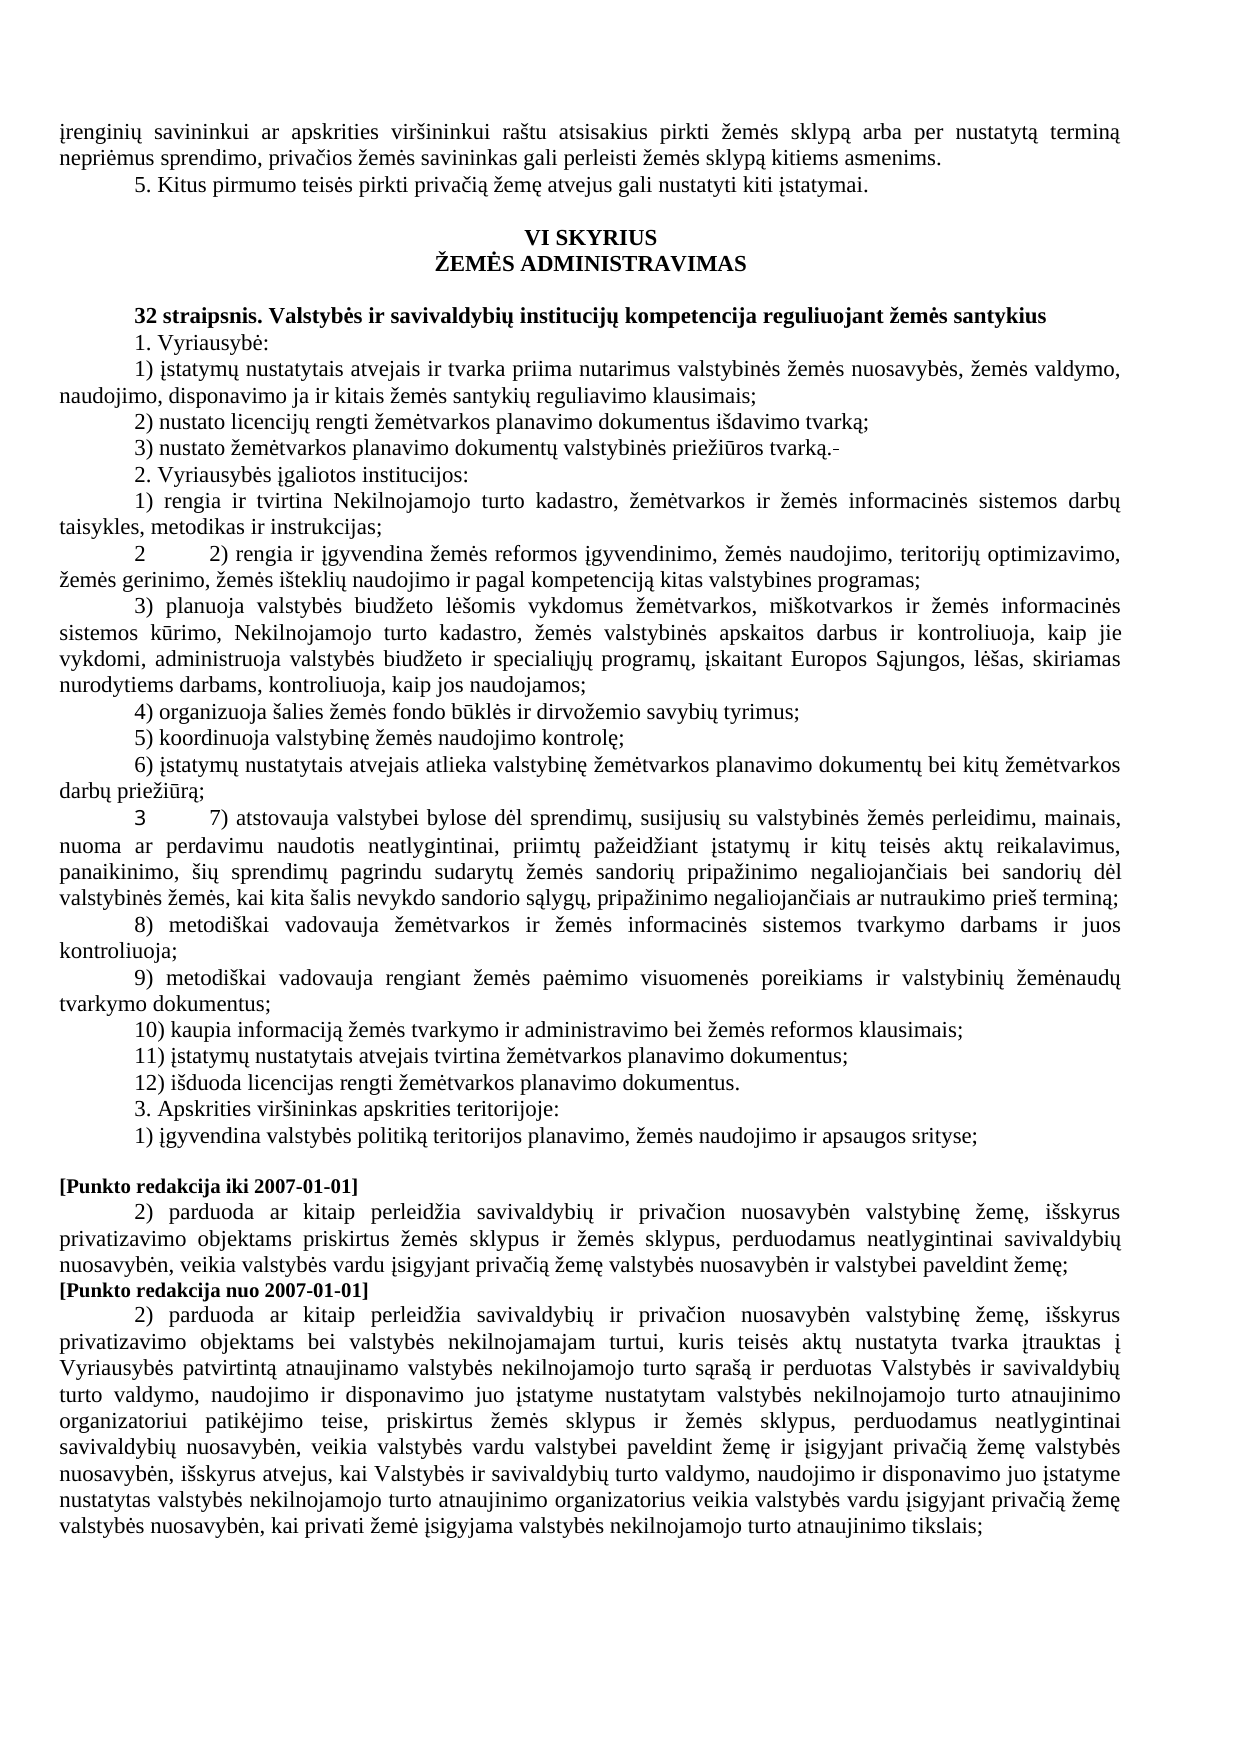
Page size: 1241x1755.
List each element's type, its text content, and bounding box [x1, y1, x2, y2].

text 9) metodiškai vadovauja rengiant žemės paėmimo visuomenės poreikiams ir valstybinių žemėnaudų tvarkymo dokumentus; [59, 963, 1122, 1016]
text [Punkto redakcija nuo 2007-01-01] [59, 1277, 1122, 1302]
text 6) įstatymų nustatytais atvejais atlieka valstybinę žemėtvarkos planavimo dokumentų bei kitų žemėtvarkos darbų priežiūrą; [59, 751, 1122, 803]
list 7) atstovauja valstybei bylose dėl sprendimų, susijusių su valstybinės žemės perleidimu, mainais, nuoma ar perdavimu naudotis neatlygintinai, priimtų pažeidžiant įstatymų ir kitų teisės aktų reikalavimus, panaikinimo, šių sprendimų pagrindu sudarytų žemės sandorių pripažinimo negaliojančiais bei sandorių dėl valstybinės žemės, kai kita šalis nevykdo sandorio sąlygų, pripažinimo negaliojančiais ar nutraukimo prieš terminą; [59, 803, 1122, 911]
text 5) koordinuoja valstybinę žemės naudojimo kontrolę; [59, 724, 1122, 751]
text 2. Vyriausybės įgaliotos institucijos: [59, 461, 1122, 487]
text 32 straipsnis. Valstybės ir savivaldybių institucijų kompetencija reguliuojant žemės santykius [134, 303, 1122, 329]
text 12) išduoda licencijas rengti žemėtvarkos planavimo dokumentus. [59, 1069, 1122, 1095]
text 2) parduoda ar kitaip perleidžia savivaldybių ir privačion nuosavybėn valstybinę žemę, išskyrus privatizavimo objektams bei valstybės nekilnojamajam turtui, kuris teisės aktų nustatyta tvarka įtrauktas į Vyriausybės patvirtintą atnaujinamo valstybės nekilnojamojo turto sąrašą ir perduotas Valstybės ir savivaldybių turto valdymo, naudojimo ir disponavimo juo įstatyme nustatytam valstybės nekilnojamojo turto atnaujinimo organizatoriui patikėjimo teise, priskirtus žemės sklypus ir žemės sklypus, perduodamus neatlygintinai savivaldybių nuosavybėn, veikia valstybės vardu valstybei paveldint žemę ir įsigyjant privačią žemę valstybės nuosavybėn, išskyrus atvejus, kai Valstybės ir savivaldybių turto valdymo, naudojimo ir disponavimo juo įstatyme nustatytas valstybės nekilnojamojo turto atnaujinimo organizatorius veikia valstybės vardu įsigyjant privačią žemę valstybės nuosavybėn, kai privati žemė įsigyjama valstybės nekilnojamojo turto atnaujinimo tikslais; [59, 1302, 1122, 1539]
text 5. Kitus pirmumo teisės pirkti privačią žemę atvejus gali nustatyti kiti įstatymai. [59, 171, 1122, 197]
text 2) parduoda ar kitaip perleidžia savivaldybių ir privačion nuosavybėn valstybinę žemę, išskyrus privatizavimo objektams priskirtus žemės sklypus ir žemės sklypus, perduodamus neatlygintinai savivaldybių nuosavybėn, veikia valstybės vardu įsigyjant privačią žemę valstybės nuosavybėn ir valstybei paveldint žemę; [59, 1198, 1122, 1277]
text [Punkto redakcija iki 2007-01-01] [59, 1174, 1122, 1198]
text 1) įgyvendina valstybės politiką teritorijos planavimo, žemės naudojimo ir apsaugos srityse; [59, 1122, 1122, 1148]
text 2) nustato licencijų rengti žemėtvarkos planavimo dokumentus išdavimo tvarką; [59, 408, 1122, 434]
text įrenginių savininkui ar apskrities viršininkui raštu atsisakius pirkti žemės sklypą arba per nustatytą terminą nepriėmus sprendimo, privačios žemės savininkas gali perleisti žemės sklypą kitiems asmenims. [59, 118, 1122, 171]
text 1. Vyriausybė: [59, 329, 1122, 355]
text 11) įstatymų nustatytais atvejais tvirtina žemėtvarkos planavimo dokumentus; [59, 1043, 1122, 1069]
text 4) organizuoja šalies žemės fondo būklės ir dirvožemio savybių tyrimus; [59, 698, 1122, 724]
text 3. Apskrities viršininkas apskrities teritorijoje: [59, 1095, 1122, 1122]
list 2) rengia ir įgyvendina žemės reformos įgyvendinimo, žemės naudojimo, teritorijų optimizavimo, žemės gerinimo, žemės išteklių naudojimo ir pagal kompetenciją kitas valstybines programas; [59, 540, 1122, 592]
subtitle VI skyrius [59, 223, 1122, 250]
text 1) rengia ir tvirtina Nekilnojamojo turto kadastro, žemėtvarkos ir žemės informacinės sistemos darbų taisykles, metodikas ir instrukcijas; [59, 487, 1122, 540]
text 10) kaupia informaciją žemės tvarkymo ir administravimo bei žemės reformos klausimais; [59, 1016, 1122, 1043]
text 3) nustato žemėtvarkos planavimo dokumentų valstybinės priežiūros tvarką. [59, 434, 1122, 461]
subtitle Žemės administravimas [59, 250, 1122, 276]
text 8) metodiškai vadovauja žemėtvarkos ir žemės informacinės sistemos tvarkymo darbams ir juos kontroliuoja; [59, 911, 1122, 963]
text 1) įstatymų nustatytais atvejais ir tvarka priima nutarimus valstybinės žemės nuosavybės, žemės valdymo, naudojimo, disponavimo ja ir kitais žemės santykių reguliavimo klausimais; [59, 355, 1122, 408]
text 3) planuoja valstybės biudžeto lėšomis vykdomus žemėtvarkos, miškotvarkos ir žemės informacinės sistemos kūrimo, Nekilnojamojo turto kadastro, žemės valstybinės apskaitos darbus ir kontroliuoja, kaip jie vykdomi, administruoja valstybės biudžeto ir specialiųjų programų, įskaitant Europos Sąjungos, lėšas, skiriamas nurodytiems darbams, kontroliuoja, kaip jos naudojamos; [59, 592, 1122, 698]
